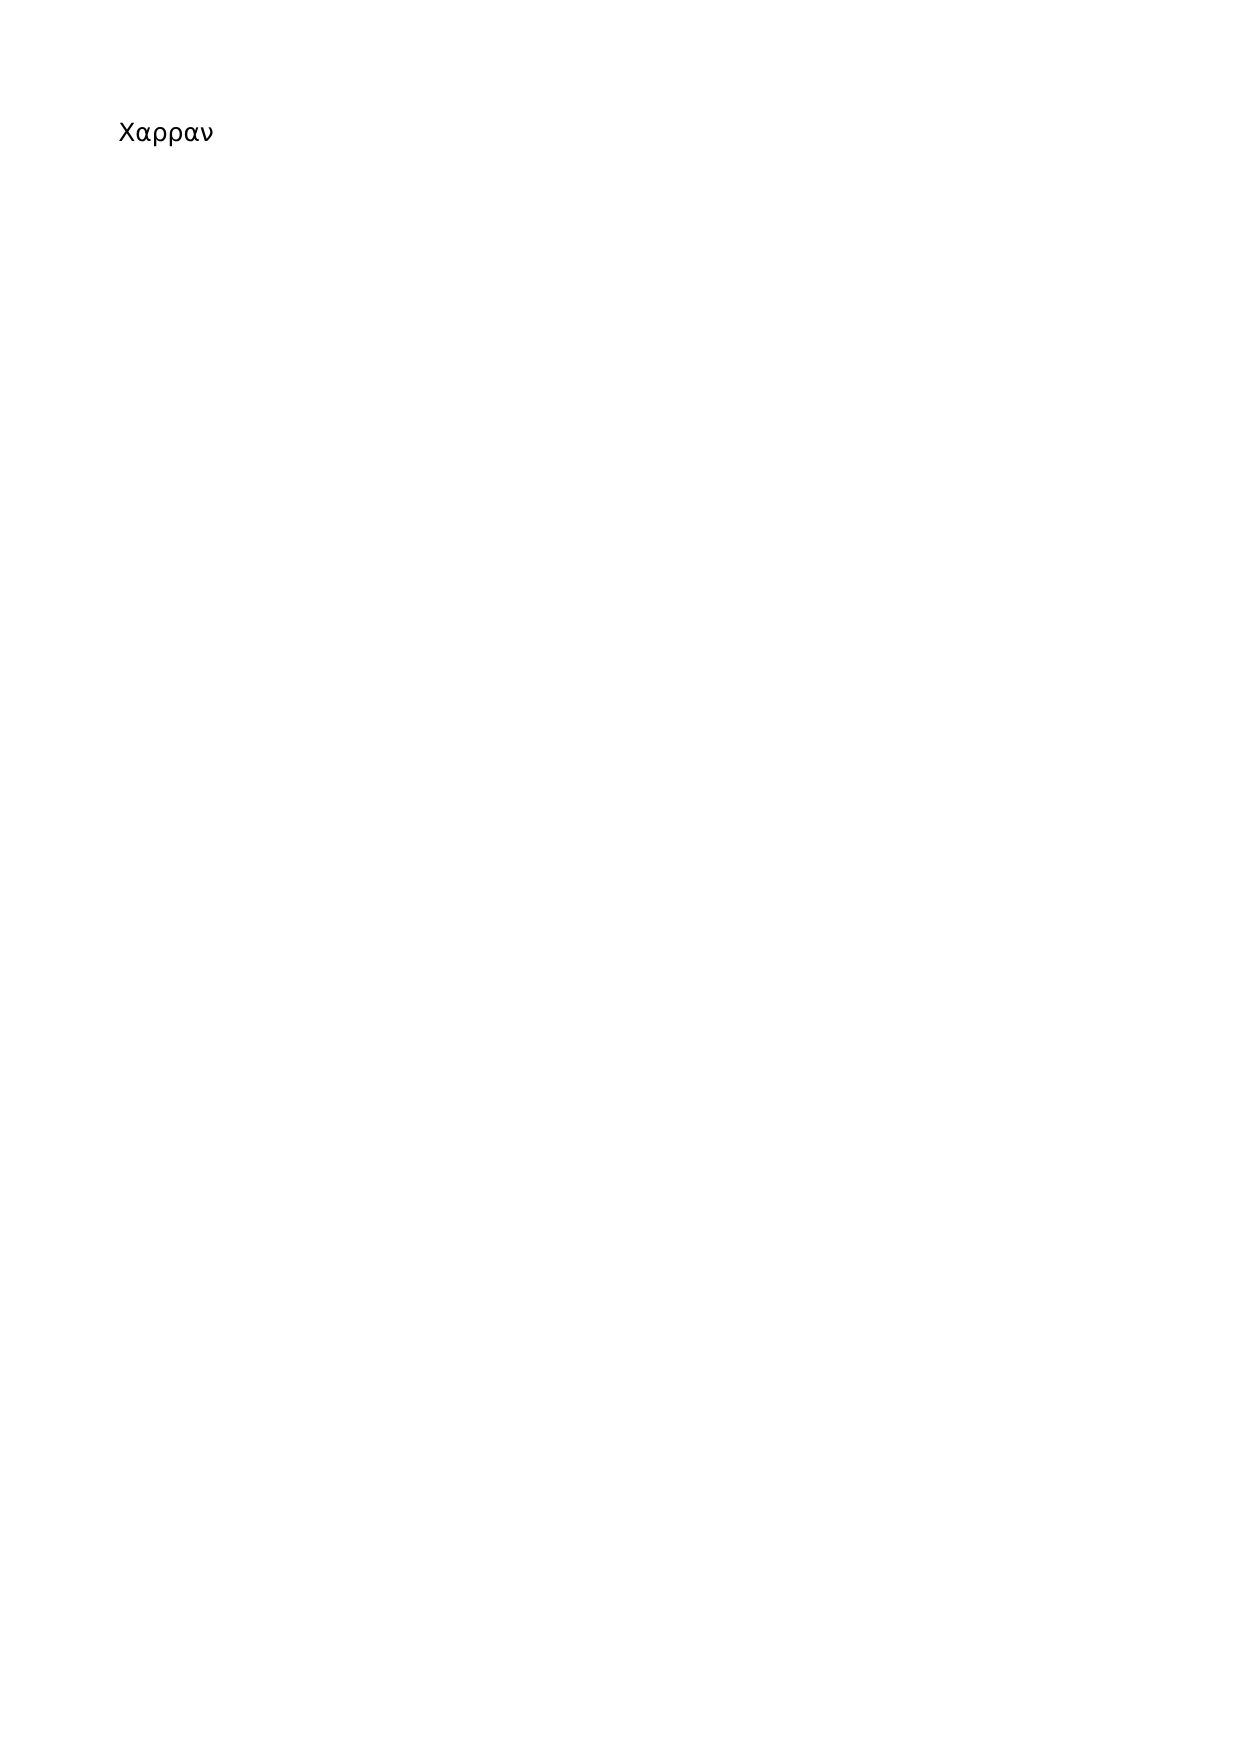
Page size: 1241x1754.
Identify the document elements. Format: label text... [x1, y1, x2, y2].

text Χαρραν [118, 118, 1122, 147]
